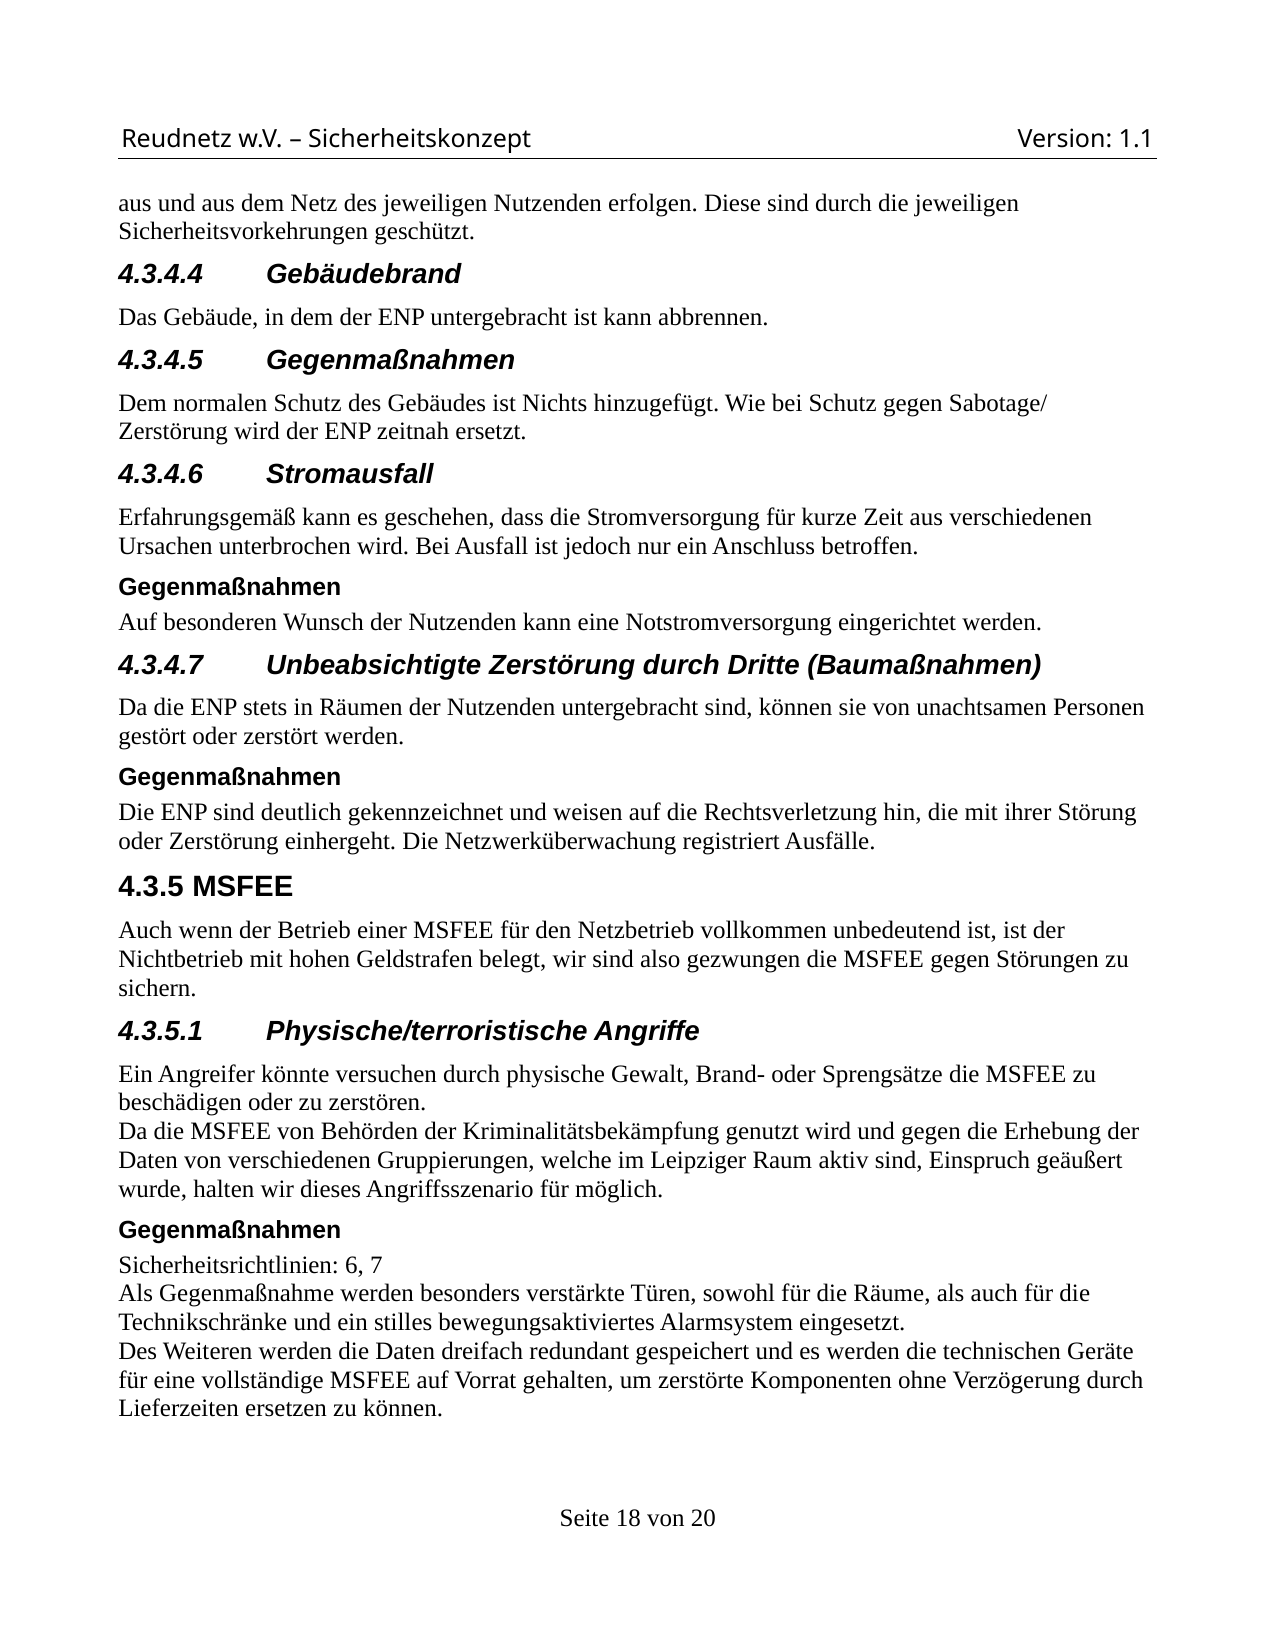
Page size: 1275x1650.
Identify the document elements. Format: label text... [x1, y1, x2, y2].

subtitle Stromausfall [118, 458, 1157, 489]
subtitle Gegenmaßnahmen [118, 762, 1157, 791]
subtitle Gegenmaßnahmen [118, 1215, 1157, 1243]
subtitle Gegenmaßnahmen [118, 572, 1157, 601]
text Als Gegenmaßnahme werden besonders verstärkte Türen, sowohl für die Räume, als auch für die Technikschränke und ein stilles bewegungsaktiviertes Alarmsystem eingesetzt. [118, 1278, 1157, 1336]
subtitle Gebäudebrand [118, 258, 1157, 289]
subtitle MSFEE [118, 869, 1157, 903]
text Dem normalen Schutz des Gebäudes ist Nichts hinzugefügt. Wie bei Schutz gegen Sabotage/ Zerstörung wird der ENP zeitnah ersetzt. [118, 388, 1157, 445]
text Ein Angreifer könnte versuchen durch physische Gewalt, Brand- oder Sprengsätze die MSFEE zu beschädigen oder zu zerstören. [118, 1059, 1157, 1116]
text Auch wenn der Betrieb einer MSFEE für den Netzbetrieb vollkommen unbedeutend ist, ist der Nichtbetrieb mit hohen Geldstrafen belegt, wir sind also gezwungen die MSFEE gegen Störungen zu sichern. [118, 916, 1157, 1002]
text Auf besonderen Wunsch der Nutzenden kann eine Notstromversorgung eingerichtet werden. [118, 607, 1157, 636]
text Sicherheitsrichtlinien: 6, 7 [118, 1250, 1157, 1278]
subtitle Unbeabsichtigte Zerstörung durch Dritte (Baumaßnahmen) [118, 648, 1157, 680]
text Des Weiteren werden die Daten dreifach redundant gespeichert und es werden die technischen Geräte für eine vollständige MSFEE auf Vorrat gehalten, um zerstörte Komponenten ohne Verzögerung durch Lieferzeiten ersetzen zu können. [118, 1336, 1157, 1422]
text Die ENP sind deutlich gekennzeichnet und weisen auf die Rechtsverletzung hin, die mit ihrer Störung oder Zerstörung einhergeht. Die Netzwerküberwachung registriert Ausfälle. [118, 797, 1157, 855]
text Erfahrungsgemäß kann es geschehen, dass die Stromversorgung für kurze Zeit aus verschiedenen Ursachen unterbrochen wird. Bei Ausfall ist jedoch nur ein Anschluss betroffen. [118, 502, 1157, 559]
text Da die ENP stets in Räumen der Nutzenden untergebracht sind, können sie von unachtsamen Personen gestört oder zerstört werden. [118, 692, 1157, 750]
subtitle Gegenmaßnahmen [118, 343, 1157, 375]
subtitle Physische/terroristische Angriffe [118, 1014, 1157, 1046]
text Da die MSFEE von Behörden der Kriminalitätsbekämpfung genutzt wird und gegen die Erhebung der Daten von verschiedenen Gruppierungen, welche im Leipziger Raum aktiv sind, Einspruch geäußert wurde, halten wir dieses Angriffsszenario für möglich. [118, 1116, 1157, 1202]
text aus und aus dem Netz des jeweiligen Nutzenden erfolgen. Diese sind durch die jeweiligen Sicherheitsvorkehrungen geschützt. [118, 188, 1157, 245]
text Das Gebäude, in dem der ENP untergebracht ist kann abbrennen. [118, 302, 1157, 331]
